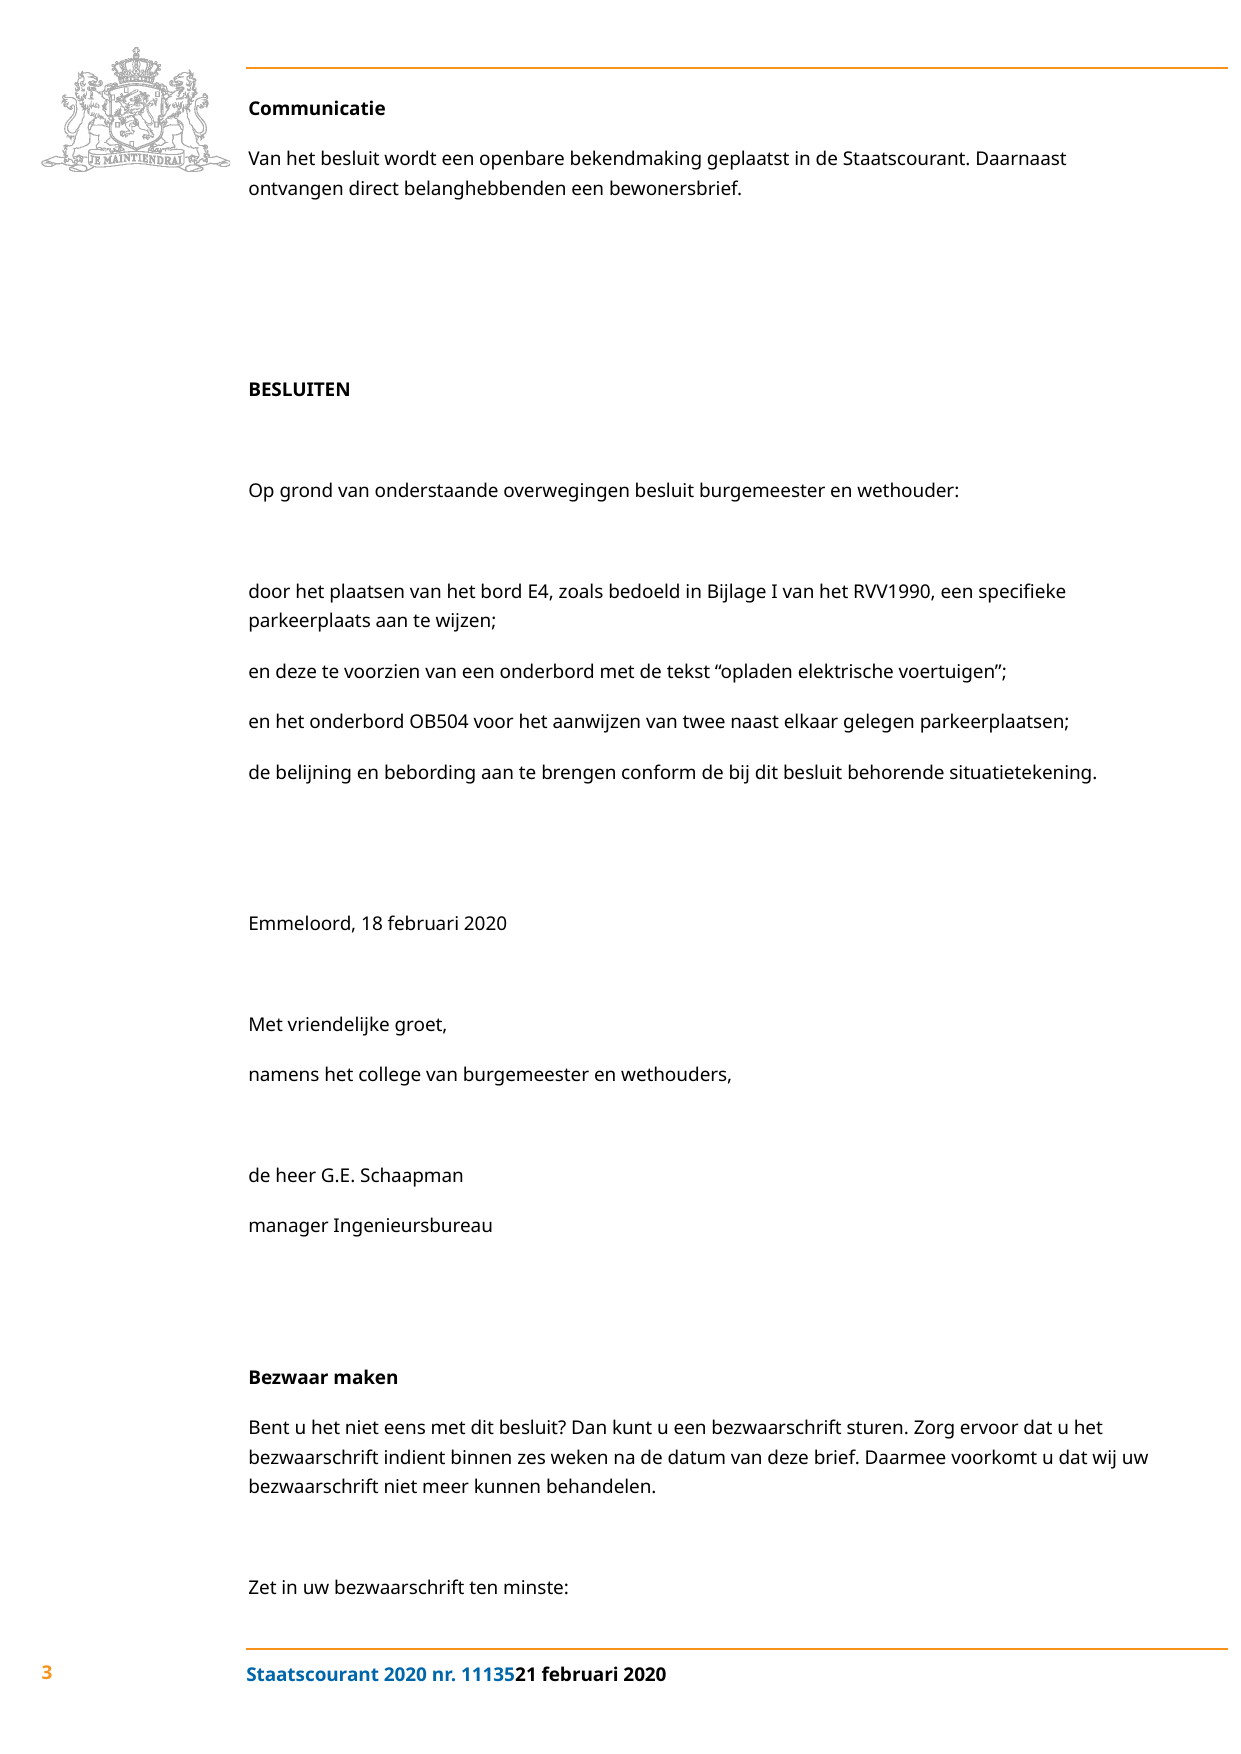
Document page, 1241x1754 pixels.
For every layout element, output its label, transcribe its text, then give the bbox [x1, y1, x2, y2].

text en het onderbord OB504 voor het aanwijzen van twee naast elkaar gelegen parkeerplaatsen; [248, 708, 1152, 734]
text en deze te voorzien van een onderbord met de tekst “opladen elektrische voertuigen”; [248, 658, 1152, 684]
text Met vriendelijke groet, [248, 1011, 1152, 1037]
text Bent u het niet eens met dit besluit? Dan kunt u een bezwaarschrift sturen. Zorg ervoor dat u het bezwaarschrift indient binnen zes weken na de datum van deze brief. Daarmee voorkomt u dat wij uw bezwaarschrift niet meer kunnen behandelen. [248, 1414, 1152, 1499]
picture [41, 47, 231, 172]
text Emmeloord, 18 februari 2020 [248, 910, 1152, 936]
text Communicatie [248, 95, 1152, 121]
text namens het college van burgemeester en wethouders, [248, 1061, 1152, 1087]
text Op grond van onderstaande overwegingen besluit burgemeester en wethouder: [248, 477, 1152, 503]
text Bezwaar maken [248, 1364, 1152, 1390]
text Zet in uw bezwaarschrift ten minste: [248, 1574, 1152, 1600]
text de heer G.E. Schaapman [248, 1162, 1152, 1188]
text door het plaatsen van het bord E4, zoals bedoeld in Bijlage I van het RVV1990, een specifieke parkeerplaats aan te wijzen; [248, 578, 1152, 633]
text manager Ingenieursbureau [248, 1213, 1152, 1238]
text BESLUITEN [248, 376, 1152, 402]
text de belijning en bebording aan te brengen conform de bij dit besluit behorende situatietekening. [248, 759, 1152, 785]
text Van het besluit wordt een openbare bekendmaking geplaatst in de Staatscourant. Daarnaast ontvangen direct belanghebbenden een bewonersbrief. [248, 145, 1152, 201]
